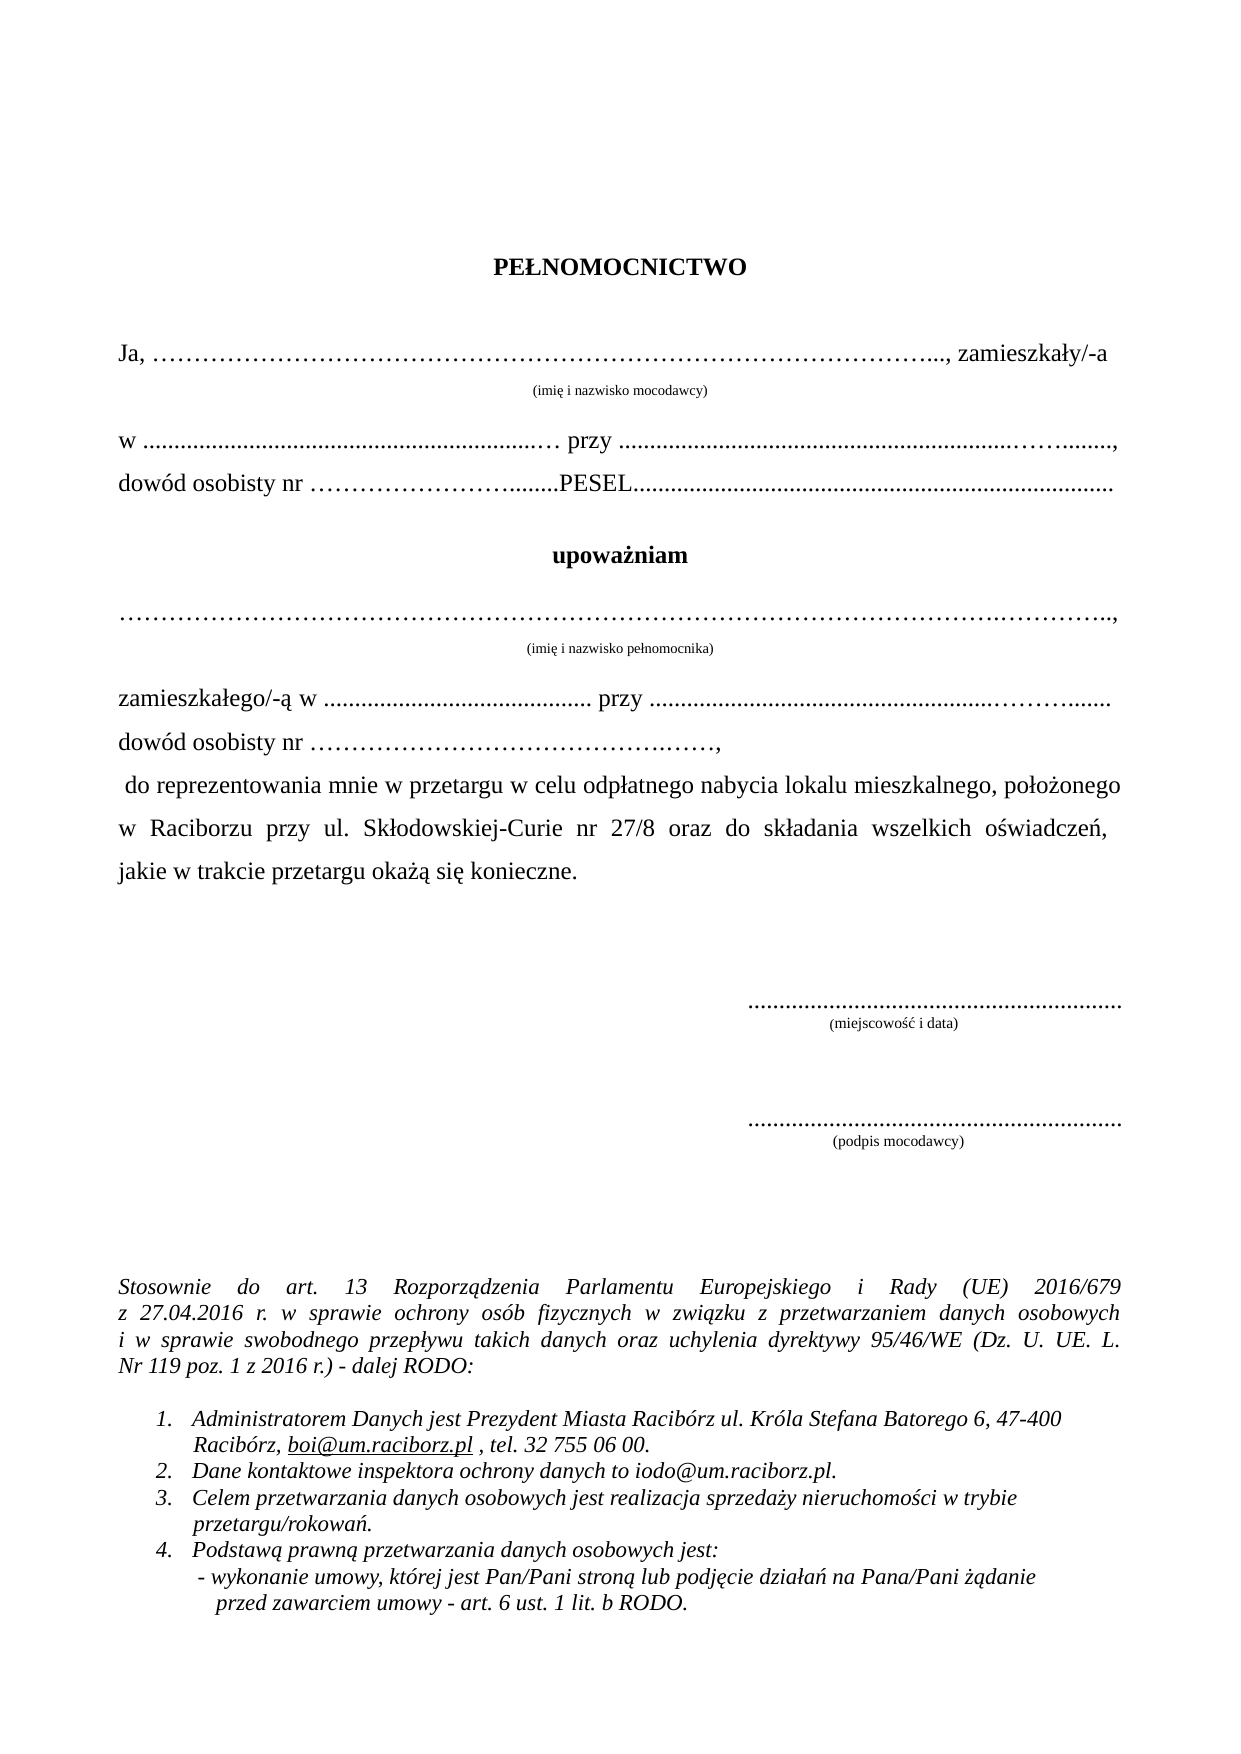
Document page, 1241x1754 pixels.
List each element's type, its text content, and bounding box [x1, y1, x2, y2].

text Ja, …………………………………………………………………………………..., zamieszkały/-a [118, 338, 1122, 367]
text ............................................................ [118, 1103, 1122, 1132]
list Dane kontaktowe inspektora ochrony danych to iodo@um.raciborz.pl. [156, 1457, 1122, 1484]
text (podpis mocodawcy) [833, 1132, 1122, 1163]
text (miejscowość i data) [815, 1014, 1122, 1045]
list Administratorem Danych jest Prezydent Miasta Racibórz ul. Króla Stefana Batorego 6, 47-400 Racibórz, boi@um.raciborz.pl , tel. 32 755 06 00. [156, 1405, 1122, 1457]
text upoważniam [118, 540, 1122, 568]
list - wykonanie umowy, której jest Pan/Pani stroną lub podjęcie działań na Pana/Pani żądanie przed zawarciem umowy - art. 6 ust. 1 lit. b RODO. [118, 1563, 1122, 1616]
text do reprezentowania mnie w przetargu w celu odpłatnego nabycia lokalu mieszkalnego, położonego w Raciborzu przy ul. Skłodowskiej-Curie nr 27/8 oraz do składania wszelkich oświadczeń, jakie w trakcie przetargu okażą się konieczne. [118, 770, 1122, 885]
list Podstawą prawną przetwarzania danych osobowych jest: [156, 1536, 1122, 1563]
text dowód osobisty nr …………………………………….……, [118, 727, 1122, 755]
text …………………………………………………………………………………………….………….., [118, 597, 1122, 626]
text ............................................................ [118, 985, 1122, 1014]
text dowód osobisty nr ……………………........PESEL............................................................................. [118, 468, 1122, 497]
text PEŁNOMOCNICTWO [118, 252, 1122, 281]
text (imię i nazwisko mocodawcy) [118, 382, 1122, 410]
text Stosownie do art. 13 Rozporządzenia Parlamentu Europejskiego i Rady (UE) 2016/679 z 27.04.2016 r. w sprawie ochrony osób fizycznych w związku z przetwarzaniem danych osobowych i w sprawie swobodnego przepływu takich danych oraz uchylenia dyrektywy 95/46/WE (Dz. U. UE. L. Nr 119 poz. 1 z 2016 r.) - dalej RODO: [118, 1273, 1122, 1378]
text w ...............................................................… przy ...............................................................……........, [118, 425, 1122, 453]
list Celem przetwarzania danych osobowych jest realizacja sprzedaży nieruchomości w trybie przetargu/rokowań. [156, 1484, 1122, 1536]
text (imię i nazwisko pełnomocnika) [118, 640, 1122, 669]
text zamieszkałego/-ą w ........................................... przy .......................................................………....... [118, 683, 1122, 712]
